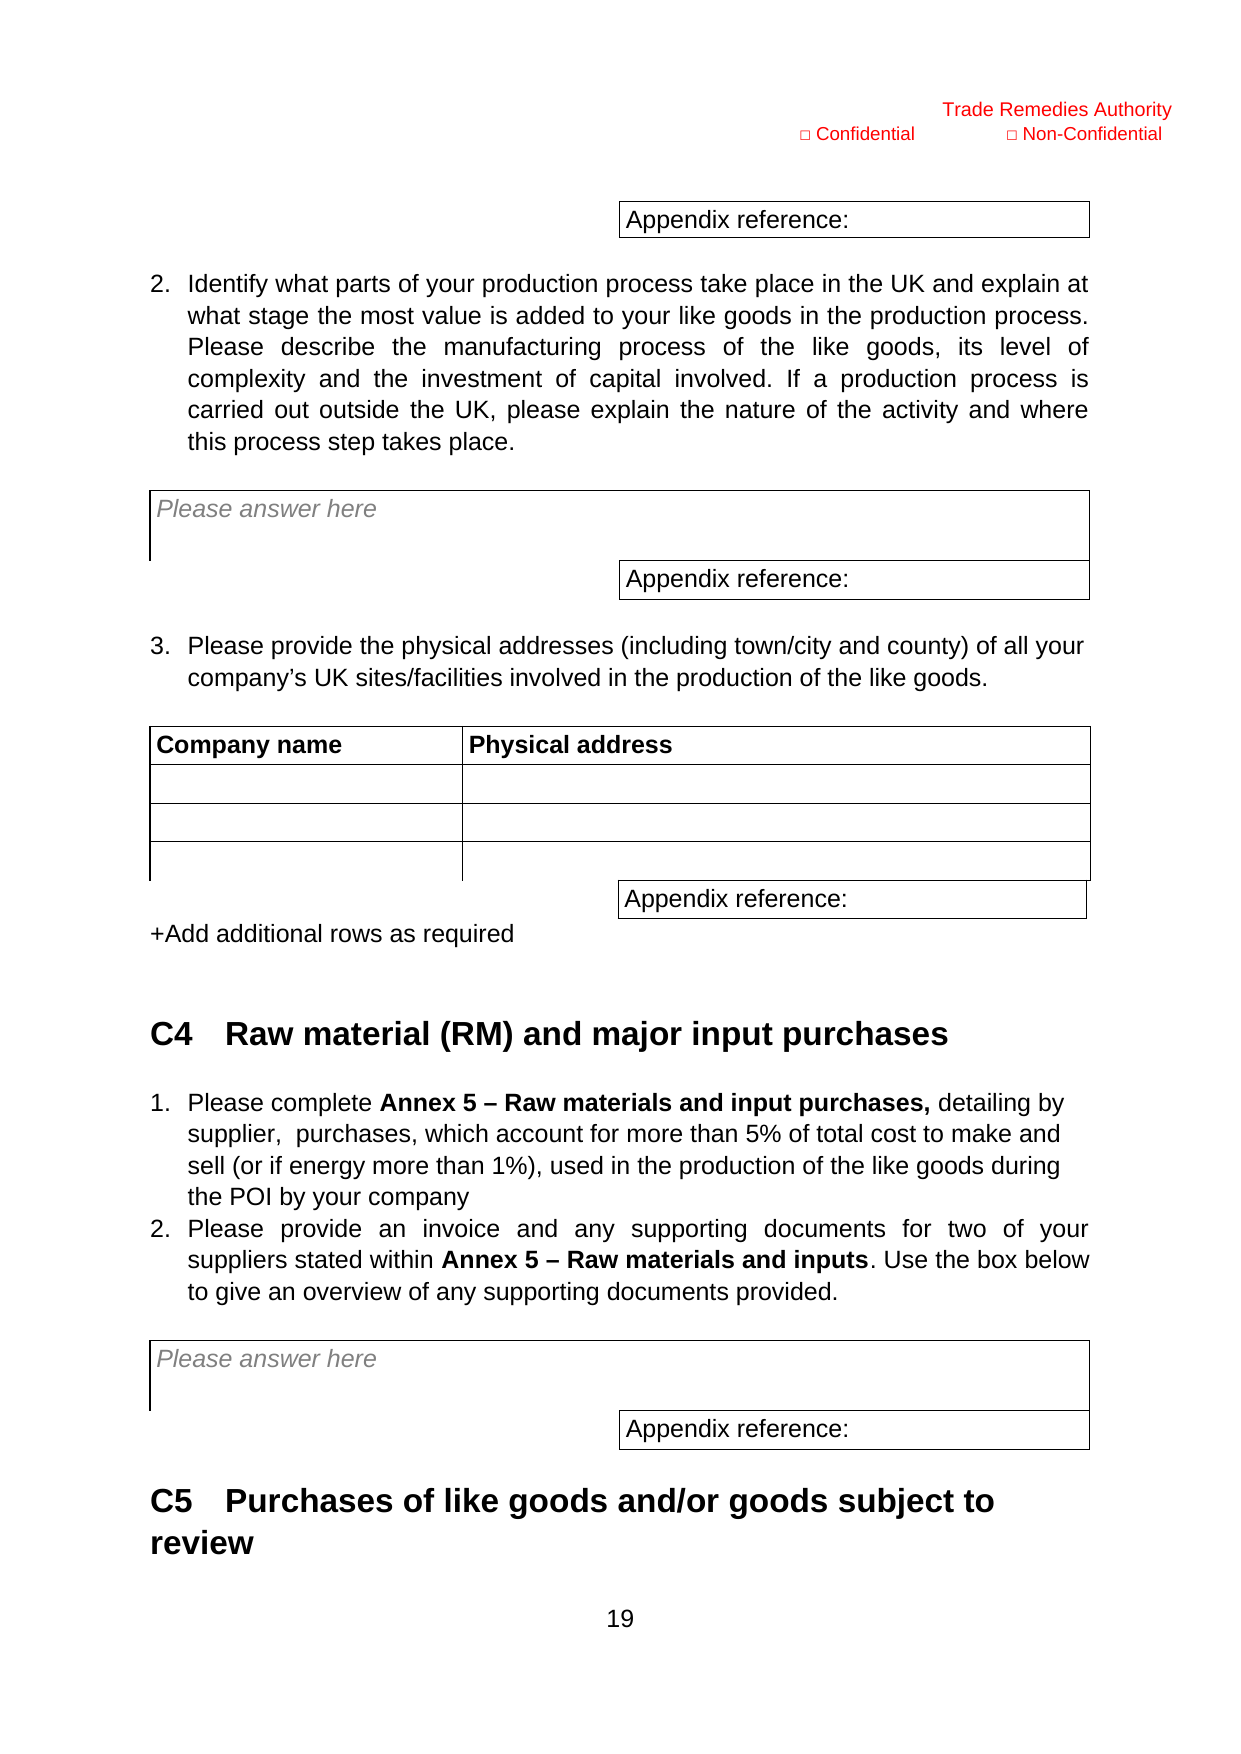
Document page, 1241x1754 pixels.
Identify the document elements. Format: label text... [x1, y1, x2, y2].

table_cell [150, 1411, 619, 1448]
table_header Please answer here [151, 491, 1089, 560]
text +Add additional rows as required [150, 919, 1090, 948]
table_cell [151, 842, 462, 879]
list Please provide the physical addresses (including town/city and county) of all your company’s UK sites/facilities involved in the production of the like goods. [150, 631, 1090, 691]
table_cell Appendix reference: [620, 1411, 1089, 1448]
table_cell [463, 804, 1090, 841]
table_cell Appendix reference: [619, 881, 1086, 918]
table_header Please answer here [151, 1341, 1089, 1410]
list Please complete Annex 5 – Raw materials and input purchases, detailing by supplier, purchases, which account for more than 5% of total cost to make and sell (or if energy more than 1%), used in the production of the like goods during the POI by your company [150, 1087, 1090, 1211]
table_cell [150, 202, 619, 237]
list Identify what parts of your production process take place in the UK and explain at what stage the most value is added to your like goods in the production process. Please describe the manufacturing process of the like goods, its level of complexity and the investment of capital involved. If a production process is carried out outside the UK, please explain the nature of the activity and where this process step takes place. [150, 269, 1090, 456]
table_cell [463, 842, 1090, 879]
table_cell Appendix reference: [620, 561, 1089, 598]
list Please provide an invoice and any supporting documents for two of your suppliers stated within Annex 5 – Raw materials and inputs. Use the box below to give an overview of any supporting documents provided. [150, 1214, 1090, 1306]
table_cell Appendix reference: [620, 202, 1089, 237]
table_cell [463, 765, 1090, 803]
subtitle C5 Purchases of like goods and/or goods subject to review [150, 1481, 1090, 1562]
subtitle C4 Raw material (RM) and major input purchases [150, 1014, 1090, 1052]
table_header Physical address [463, 727, 1090, 764]
table_cell [150, 881, 618, 918]
table_cell [151, 804, 462, 841]
table_header Company name [151, 727, 462, 764]
table_cell [151, 765, 462, 803]
table_cell [150, 561, 619, 598]
